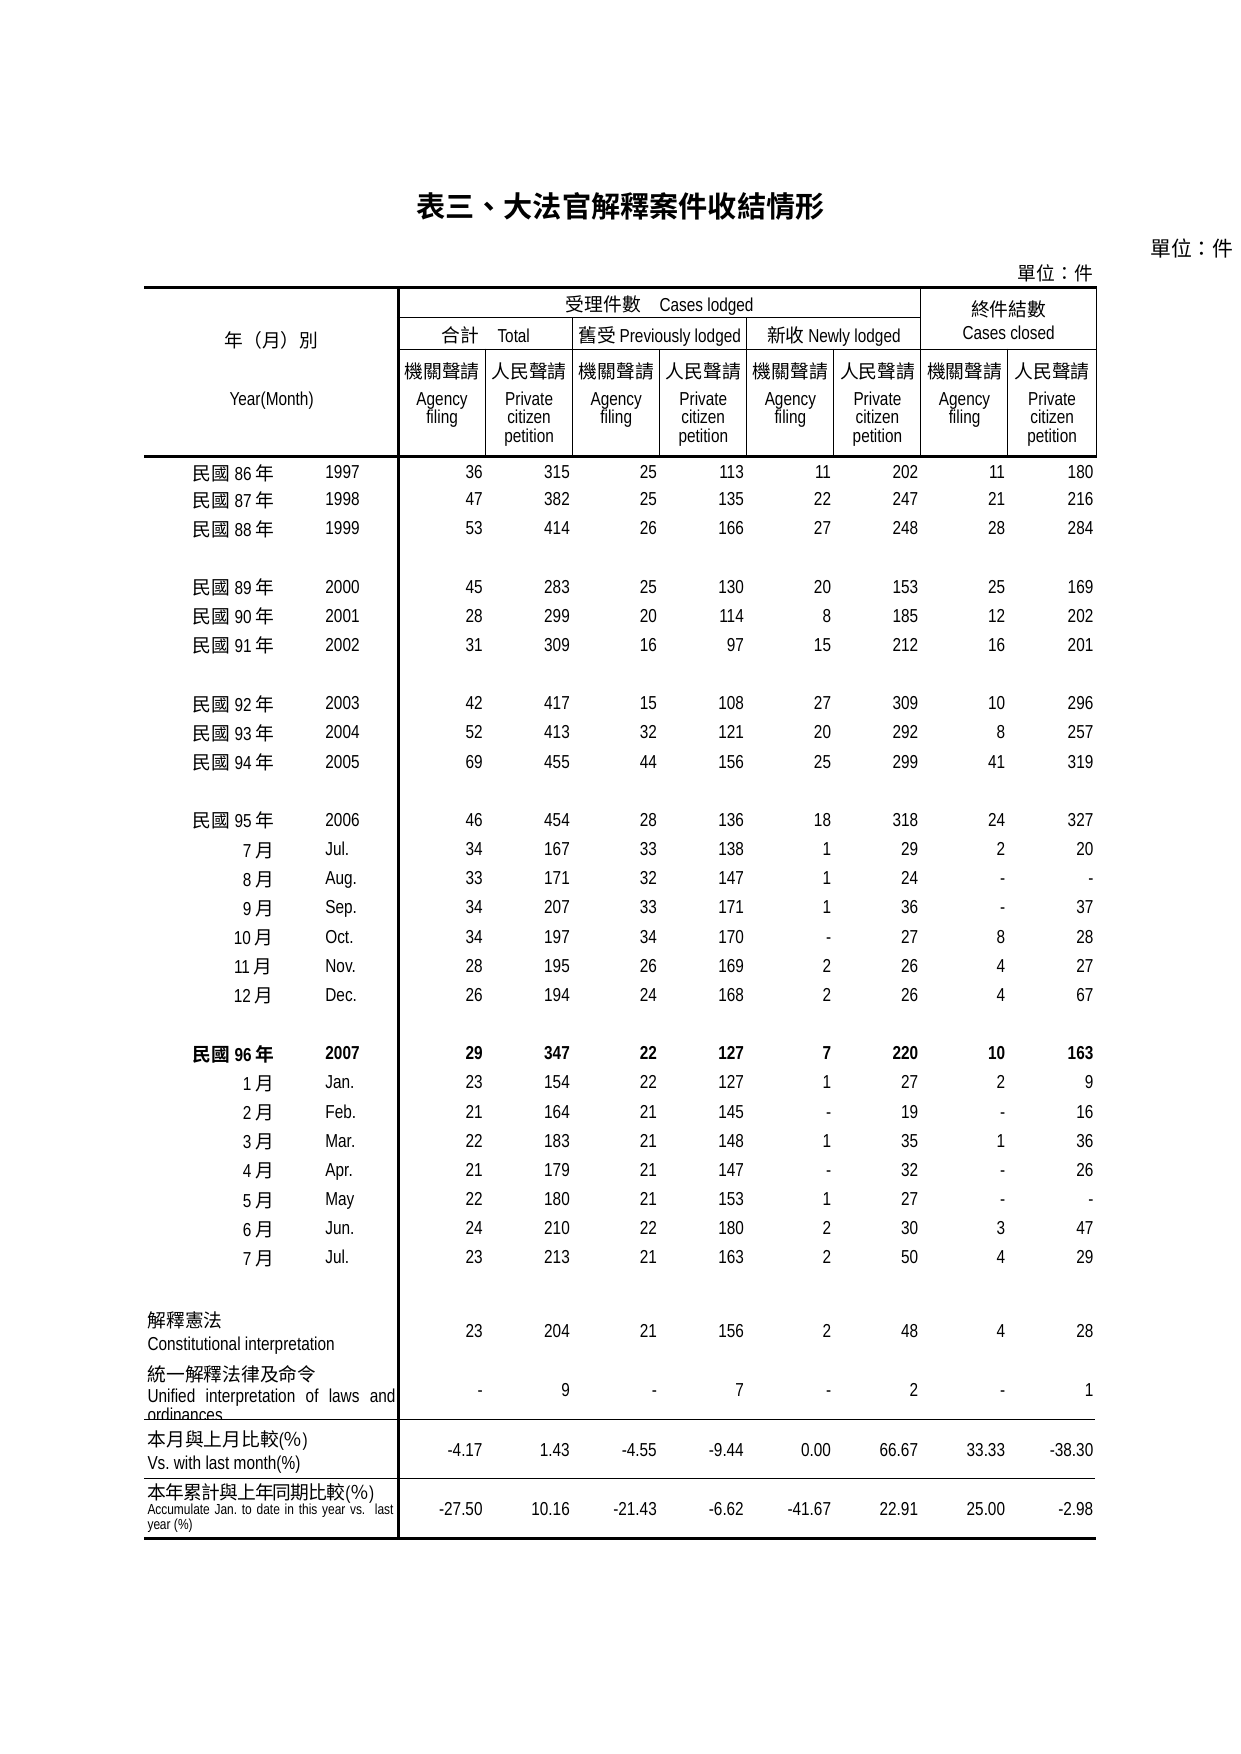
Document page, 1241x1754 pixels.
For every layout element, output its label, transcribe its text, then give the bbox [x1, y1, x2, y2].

table_cell 50 [834, 1243, 921, 1272]
table_cell 民國 89年 [144, 572, 322, 601]
table_cell 163 [660, 1243, 747, 1272]
table_cell 33 [573, 893, 659, 922]
table_cell [660, 776, 747, 805]
table_cell 27 [834, 922, 921, 951]
table_cell 新收Newly lodged [747, 318, 920, 348]
table_cell 2002 [322, 630, 397, 659]
table_cell Private citizen petition [1008, 390, 1096, 455]
table_cell -9.44 [660, 1420, 747, 1478]
table_cell 154 [485, 1068, 572, 1097]
table_cell Agency filing [400, 390, 485, 455]
table_cell 19 [834, 1097, 921, 1126]
table_cell 36 [1008, 1126, 1096, 1155]
table_cell Jun. [322, 1214, 397, 1243]
table_cell [573, 659, 659, 688]
table_cell 2月 [144, 1097, 322, 1126]
table_cell 22 [573, 1068, 659, 1097]
table_cell 1997 [322, 458, 397, 484]
table_cell 2000 [322, 572, 397, 601]
table_cell Aug. [322, 864, 397, 893]
table_cell 156 [660, 747, 747, 776]
table_cell 114 [660, 601, 747, 630]
table_cell 183 [485, 1126, 572, 1155]
table_cell 1.43 [485, 1420, 572, 1478]
table_cell 9月 [144, 893, 322, 922]
table_cell 35 [834, 1126, 921, 1155]
table_cell 7 [660, 1360, 747, 1419]
table_cell 9 [485, 1360, 572, 1419]
table_cell 180 [660, 1214, 747, 1243]
table_cell -21.43 [573, 1479, 659, 1537]
table_cell 32 [573, 718, 659, 747]
table_cell 171 [485, 864, 572, 893]
table_cell [144, 776, 322, 805]
table_cell 108 [660, 689, 747, 718]
table_cell 113 [660, 458, 747, 484]
table_cell Apr. [322, 1155, 397, 1184]
table_cell [573, 776, 659, 805]
table_cell 2006 [322, 805, 397, 834]
table_cell 2 [747, 1243, 834, 1272]
table_cell 47 [400, 484, 485, 513]
table_cell 15 [747, 630, 834, 659]
table_cell 民國 94年 [144, 747, 322, 776]
table_cell 20 [573, 601, 659, 630]
table_cell [747, 1272, 834, 1301]
table_cell 319 [1008, 747, 1096, 776]
table_cell 2007 [322, 1039, 397, 1068]
table_header 終件結數 Cases closed [921, 289, 1096, 348]
table_cell 34 [400, 922, 485, 951]
table_cell 455 [485, 747, 572, 776]
table_cell [1008, 1009, 1096, 1038]
table_cell 10.16 [485, 1479, 572, 1537]
table_cell [1008, 776, 1096, 805]
table_cell Jan. [322, 1068, 397, 1097]
table_cell [834, 776, 921, 805]
table_cell [144, 1009, 322, 1038]
table_cell 26 [1008, 1155, 1096, 1184]
table_cell 156 [660, 1301, 747, 1360]
table_cell 195 [485, 951, 572, 980]
table_cell 11月 [144, 951, 322, 980]
table_cell - [921, 1097, 1008, 1126]
table_cell 機關聲請 [400, 350, 485, 390]
table_cell 213 [485, 1243, 572, 1272]
table_cell 27 [834, 1184, 921, 1213]
table_cell 42 [400, 689, 485, 718]
table_cell Agency filing [747, 390, 833, 455]
table_cell 127 [660, 1039, 747, 1068]
table_cell 4月 [144, 1155, 322, 1184]
table_cell [322, 1009, 397, 1038]
table_cell 207 [485, 893, 572, 922]
table_cell 10月 [144, 922, 322, 951]
table_cell [573, 1009, 659, 1038]
table_cell 21 [573, 1155, 659, 1184]
table_cell 8 [921, 922, 1008, 951]
table_cell 202 [1008, 601, 1096, 630]
table_cell 1 [747, 1126, 834, 1155]
table_cell [834, 1009, 921, 1038]
table_cell 22 [400, 1184, 485, 1213]
table_cell 29 [1008, 1243, 1096, 1272]
table_cell Agency filing [921, 390, 1007, 455]
table_cell 47 [1008, 1214, 1096, 1243]
table_cell 本年累計與上年同期比較(％) Accumulate Jan. to date in this year vs. last year (%) [144, 1479, 397, 1537]
table_cell 23 [400, 1068, 485, 1097]
table_cell 1 [747, 1184, 834, 1213]
table_cell -4.55 [573, 1420, 659, 1478]
table_cell 民國 93年 [144, 718, 322, 747]
table_cell 22 [400, 1126, 485, 1155]
table_cell Private citizen petition [660, 390, 746, 455]
table_cell 26 [400, 980, 485, 1009]
table_cell 8 [921, 718, 1008, 747]
table_cell 136 [660, 805, 747, 834]
table_cell [400, 659, 485, 688]
table_cell Dec. [322, 980, 397, 1009]
table_cell 民國 86年 [144, 458, 322, 484]
table_cell -41.67 [747, 1479, 834, 1537]
table_cell 12月 [144, 980, 322, 1009]
table_cell 414 [485, 514, 572, 543]
table_cell 296 [1008, 689, 1096, 718]
table_cell 23 [400, 1243, 485, 1272]
table_cell -27.50 [400, 1479, 485, 1537]
table_cell 機關聲請 [747, 350, 833, 390]
table_cell [660, 543, 747, 572]
table_cell 52 [400, 718, 485, 747]
table_cell 2 [747, 951, 834, 980]
table_cell 69 [400, 747, 485, 776]
table_cell [144, 659, 322, 688]
table_cell 解釋憲法 Constitutional interpretation [144, 1301, 397, 1360]
table_cell 人民聲請 [834, 350, 920, 390]
table_cell 309 [485, 630, 572, 659]
table_cell 4 [921, 980, 1008, 1009]
table_cell 197 [485, 922, 572, 951]
table_cell 318 [834, 805, 921, 834]
table_cell 25 [921, 572, 1008, 601]
table_cell 97 [660, 630, 747, 659]
table_cell [921, 776, 1008, 805]
table_header 受理件數 Cases lodged [400, 289, 920, 317]
table_cell 210 [485, 1214, 572, 1243]
table_cell - [747, 1155, 834, 1184]
table_cell 21 [400, 1155, 485, 1184]
table_cell 10 [921, 1039, 1008, 1068]
table_cell 16 [1008, 1097, 1096, 1126]
table_cell [322, 776, 397, 805]
table_cell 21 [400, 1097, 485, 1126]
table_cell 民國 96年 [144, 1039, 322, 1068]
table_cell 185 [834, 601, 921, 630]
table_cell 36 [400, 458, 485, 484]
table_cell 33 [400, 864, 485, 893]
table_cell - [1008, 864, 1096, 893]
table_cell - [1008, 1184, 1096, 1213]
table_cell [921, 1009, 1008, 1038]
table_cell 2 [921, 1068, 1008, 1097]
table_cell 7月 [144, 1243, 322, 1272]
table_cell Private citizen petition [486, 390, 572, 455]
table_cell 169 [1008, 572, 1096, 601]
table_cell Nov. [322, 951, 397, 980]
table_cell 25 [747, 747, 834, 776]
table_cell 23 [400, 1301, 485, 1360]
table_cell 53 [400, 514, 485, 543]
table_cell 31 [400, 630, 485, 659]
table_cell [400, 543, 485, 572]
table_cell 15 [573, 689, 659, 718]
table_cell [485, 1009, 572, 1038]
table_cell [485, 659, 572, 688]
table_cell 25.00 [921, 1479, 1008, 1537]
table_cell 1999 [322, 514, 397, 543]
table_cell 3月 [144, 1126, 322, 1155]
table_cell Jul. [322, 834, 397, 863]
table_cell 194 [485, 980, 572, 1009]
table_cell 257 [1008, 718, 1096, 747]
table_cell 4 [921, 951, 1008, 980]
table_cell 29 [400, 1039, 485, 1068]
table_cell [1008, 659, 1096, 688]
table_cell [921, 1272, 1008, 1301]
table_cell 204 [485, 1301, 572, 1360]
table_cell 1月 [144, 1068, 322, 1097]
table_cell 33 [573, 834, 659, 863]
text 單位：件 [1150, 232, 1240, 263]
table_cell 248 [834, 514, 921, 543]
table_cell 28 [921, 514, 1008, 543]
table_cell 292 [834, 718, 921, 747]
table_cell -4.17 [400, 1420, 485, 1478]
table_cell 32 [573, 864, 659, 893]
table_cell 2003 [322, 689, 397, 718]
table_cell 合計 Total [400, 318, 572, 348]
table_cell 2005 [322, 747, 397, 776]
table_cell 283 [485, 572, 572, 601]
table_cell 36 [834, 893, 921, 922]
table_cell 145 [660, 1097, 747, 1126]
table_cell [747, 659, 834, 688]
table_cell 2 [747, 1301, 834, 1360]
table_cell 66.67 [834, 1420, 921, 1478]
table_cell 299 [485, 601, 572, 630]
table_cell 10 [921, 689, 1008, 718]
table_cell 25 [573, 572, 659, 601]
table_cell 220 [834, 1039, 921, 1068]
table_cell 16 [921, 630, 1008, 659]
table_cell 201 [1008, 630, 1096, 659]
table_cell [747, 1009, 834, 1038]
table_cell 170 [660, 922, 747, 951]
table_cell 民國 90年 [144, 601, 322, 630]
table_cell 18 [747, 805, 834, 834]
table_cell [1008, 543, 1096, 572]
table_cell 315 [485, 458, 572, 484]
table_cell 21 [573, 1097, 659, 1126]
table_cell 1 [747, 893, 834, 922]
table_cell [322, 659, 397, 688]
table_cell 8月 [144, 864, 322, 893]
text 表三、大法官解釋案件收結情形 [148, 183, 1092, 225]
table_cell 417 [485, 689, 572, 718]
table_cell 168 [660, 980, 747, 1009]
table_cell 6月 [144, 1214, 322, 1243]
table_cell 180 [1008, 458, 1096, 484]
table_cell [322, 1272, 397, 1301]
table_cell 20 [747, 572, 834, 601]
table_cell [834, 1272, 921, 1301]
table_cell 135 [660, 484, 747, 513]
table_cell 27 [747, 514, 834, 543]
table_cell 民國 91年 [144, 630, 322, 659]
table_cell 人民聲請 [486, 350, 572, 390]
table_cell 27 [747, 689, 834, 718]
table_cell 382 [485, 484, 572, 513]
table_cell 16 [573, 630, 659, 659]
table_cell 7月 [144, 834, 322, 863]
table_cell 454 [485, 805, 572, 834]
table_cell 138 [660, 834, 747, 863]
table_cell 22 [573, 1039, 659, 1068]
table_cell [400, 776, 485, 805]
table_cell [573, 1272, 659, 1301]
table_cell 26 [834, 980, 921, 1009]
table_cell 1998 [322, 484, 397, 513]
table_cell 7 [747, 1039, 834, 1068]
table_cell 30 [834, 1214, 921, 1243]
table_cell 44 [573, 747, 659, 776]
table_cell 180 [485, 1184, 572, 1213]
table_cell [921, 543, 1008, 572]
table_cell 121 [660, 718, 747, 747]
table_cell 247 [834, 484, 921, 513]
table_cell - [921, 1184, 1008, 1213]
table_cell 25 [573, 458, 659, 484]
table_cell [485, 543, 572, 572]
table_cell Private citizen petition [834, 390, 920, 455]
table_cell Oct. [322, 922, 397, 951]
table_cell - [747, 922, 834, 951]
table_cell 本月與上月比較(％) Vs. with last month(%) [144, 1420, 397, 1478]
table_cell 34 [573, 922, 659, 951]
table_cell 26 [573, 951, 659, 980]
table_cell 67 [1008, 980, 1096, 1009]
table_cell 2 [747, 980, 834, 1009]
table_cell 22.91 [834, 1479, 921, 1537]
table_cell 20 [747, 718, 834, 747]
table_cell - [747, 1360, 834, 1419]
table_cell 24 [573, 980, 659, 1009]
table_cell 人民聲請 [1008, 350, 1096, 390]
table_cell 2004 [322, 718, 397, 747]
table_cell Sep. [322, 893, 397, 922]
table_cell 299 [834, 747, 921, 776]
table_cell 人民聲請 [660, 350, 746, 390]
table_cell 24 [834, 864, 921, 893]
table_cell 46 [400, 805, 485, 834]
table_cell 民國 88年 [144, 514, 322, 543]
table_cell [1008, 1272, 1096, 1301]
table_cell 169 [660, 951, 747, 980]
table_cell [747, 776, 834, 805]
table_cell [144, 543, 322, 572]
table_cell [660, 1272, 747, 1301]
table_cell 22 [573, 1214, 659, 1243]
table_cell [660, 1009, 747, 1038]
table_cell 21 [573, 1243, 659, 1272]
table_cell 48 [834, 1301, 921, 1360]
table_cell 1 [747, 1068, 834, 1097]
table_cell 153 [834, 572, 921, 601]
table_cell - [921, 893, 1008, 922]
table_cell 21 [573, 1126, 659, 1155]
table_cell 212 [834, 630, 921, 659]
table_cell 5月 [144, 1184, 322, 1213]
table_cell 45 [400, 572, 485, 601]
table_cell 202 [834, 458, 921, 484]
table_cell 167 [485, 834, 572, 863]
table_cell [834, 659, 921, 688]
table_cell 2 [747, 1214, 834, 1243]
table_cell 8 [747, 601, 834, 630]
table_cell 9 [1008, 1068, 1096, 1097]
table_cell 147 [660, 1155, 747, 1184]
table_cell Feb. [322, 1097, 397, 1126]
table_cell 1 [747, 834, 834, 863]
table_cell 163 [1008, 1039, 1096, 1068]
table_cell 21 [573, 1184, 659, 1213]
table_cell 28 [400, 601, 485, 630]
table_cell 1 [921, 1126, 1008, 1155]
table_cell Jul. [322, 1243, 397, 1272]
table_cell 1 [747, 864, 834, 893]
table_cell 26 [834, 951, 921, 980]
table_cell [573, 543, 659, 572]
table_cell 347 [485, 1039, 572, 1068]
table_cell 24 [400, 1214, 485, 1243]
table_cell 164 [485, 1097, 572, 1126]
table_cell 148 [660, 1126, 747, 1155]
table_cell 12 [921, 601, 1008, 630]
table_cell 37 [1008, 893, 1096, 922]
table_cell 327 [1008, 805, 1096, 834]
table_cell 28 [1008, 922, 1096, 951]
table_cell [660, 659, 747, 688]
table_cell Mar. [322, 1126, 397, 1155]
table_cell 20 [1008, 834, 1096, 863]
table_cell 33.33 [921, 1420, 1008, 1478]
table_cell [144, 1272, 322, 1301]
table_cell 284 [1008, 514, 1096, 543]
text [1150, 263, 1240, 273]
table_cell 4 [921, 1243, 1008, 1272]
table_cell 166 [660, 514, 747, 543]
table_cell [834, 543, 921, 572]
table_cell 22 [747, 484, 834, 513]
table_cell 34 [400, 893, 485, 922]
table_cell 28 [400, 951, 485, 980]
table_cell -38.30 [1008, 1419, 1096, 1478]
text 單位：件 [148, 259, 1092, 286]
table_cell 民國 95年 [144, 805, 322, 834]
table_cell [322, 543, 397, 572]
table_cell [485, 1272, 572, 1301]
table_header 年（月）別 [144, 289, 397, 390]
table_cell - [921, 1155, 1008, 1184]
table_cell - [400, 1360, 485, 1419]
table_cell 26 [573, 514, 659, 543]
table_cell 32 [834, 1155, 921, 1184]
table_cell 25 [573, 484, 659, 513]
table_cell [747, 543, 834, 572]
table_cell 130 [660, 572, 747, 601]
table_cell 民國 87年 [144, 484, 322, 513]
table_cell Year(Month) [144, 390, 397, 455]
table_cell 28 [573, 805, 659, 834]
text [1150, 225, 1240, 232]
table_cell 216 [1008, 484, 1096, 513]
table_cell - [573, 1360, 659, 1419]
table_cell May [322, 1184, 397, 1213]
table_cell 41 [921, 747, 1008, 776]
table_cell 機關聲請 [573, 350, 659, 390]
table_cell 309 [834, 689, 921, 718]
table_cell 3 [921, 1214, 1008, 1243]
table_cell 2 [834, 1360, 921, 1419]
table_cell 11 [747, 458, 834, 484]
table_cell 179 [485, 1155, 572, 1184]
table_cell 29 [834, 834, 921, 863]
table_cell 統一解釋法律及命令 Unified interpretation of laws and ordinances [144, 1360, 397, 1419]
table_cell 413 [485, 718, 572, 747]
table_cell [400, 1009, 485, 1038]
table_cell 34 [400, 834, 485, 863]
table_cell 2001 [322, 601, 397, 630]
table_cell 171 [660, 893, 747, 922]
table_cell 153 [660, 1184, 747, 1213]
table_cell 0.00 [747, 1420, 834, 1478]
table_cell 1 [1008, 1360, 1096, 1419]
table_cell 27 [1008, 951, 1096, 980]
table_cell [921, 659, 1008, 688]
table_cell 21 [921, 484, 1008, 513]
table_cell 4 [921, 1301, 1008, 1360]
table_cell 舊受Previously lodged [573, 318, 746, 348]
table_cell 11 [921, 458, 1008, 484]
table_cell [485, 776, 572, 805]
table_cell 21 [573, 1301, 659, 1360]
table_cell - [921, 1360, 1008, 1419]
table_cell 28 [1008, 1301, 1096, 1360]
table_cell 2 [921, 834, 1008, 863]
table_cell Agency filing [573, 390, 659, 455]
table_cell - [921, 864, 1008, 893]
table_cell 27 [834, 1068, 921, 1097]
table_cell 民國 92年 [144, 689, 322, 718]
table_cell -2.98 [1008, 1478, 1096, 1537]
table_cell - [747, 1097, 834, 1126]
table_cell -6.62 [660, 1479, 747, 1537]
table_cell 147 [660, 864, 747, 893]
table_cell [400, 1272, 485, 1301]
table_cell 24 [921, 805, 1008, 834]
table_cell 機關聲請 [921, 350, 1007, 390]
table_cell 127 [660, 1068, 747, 1097]
